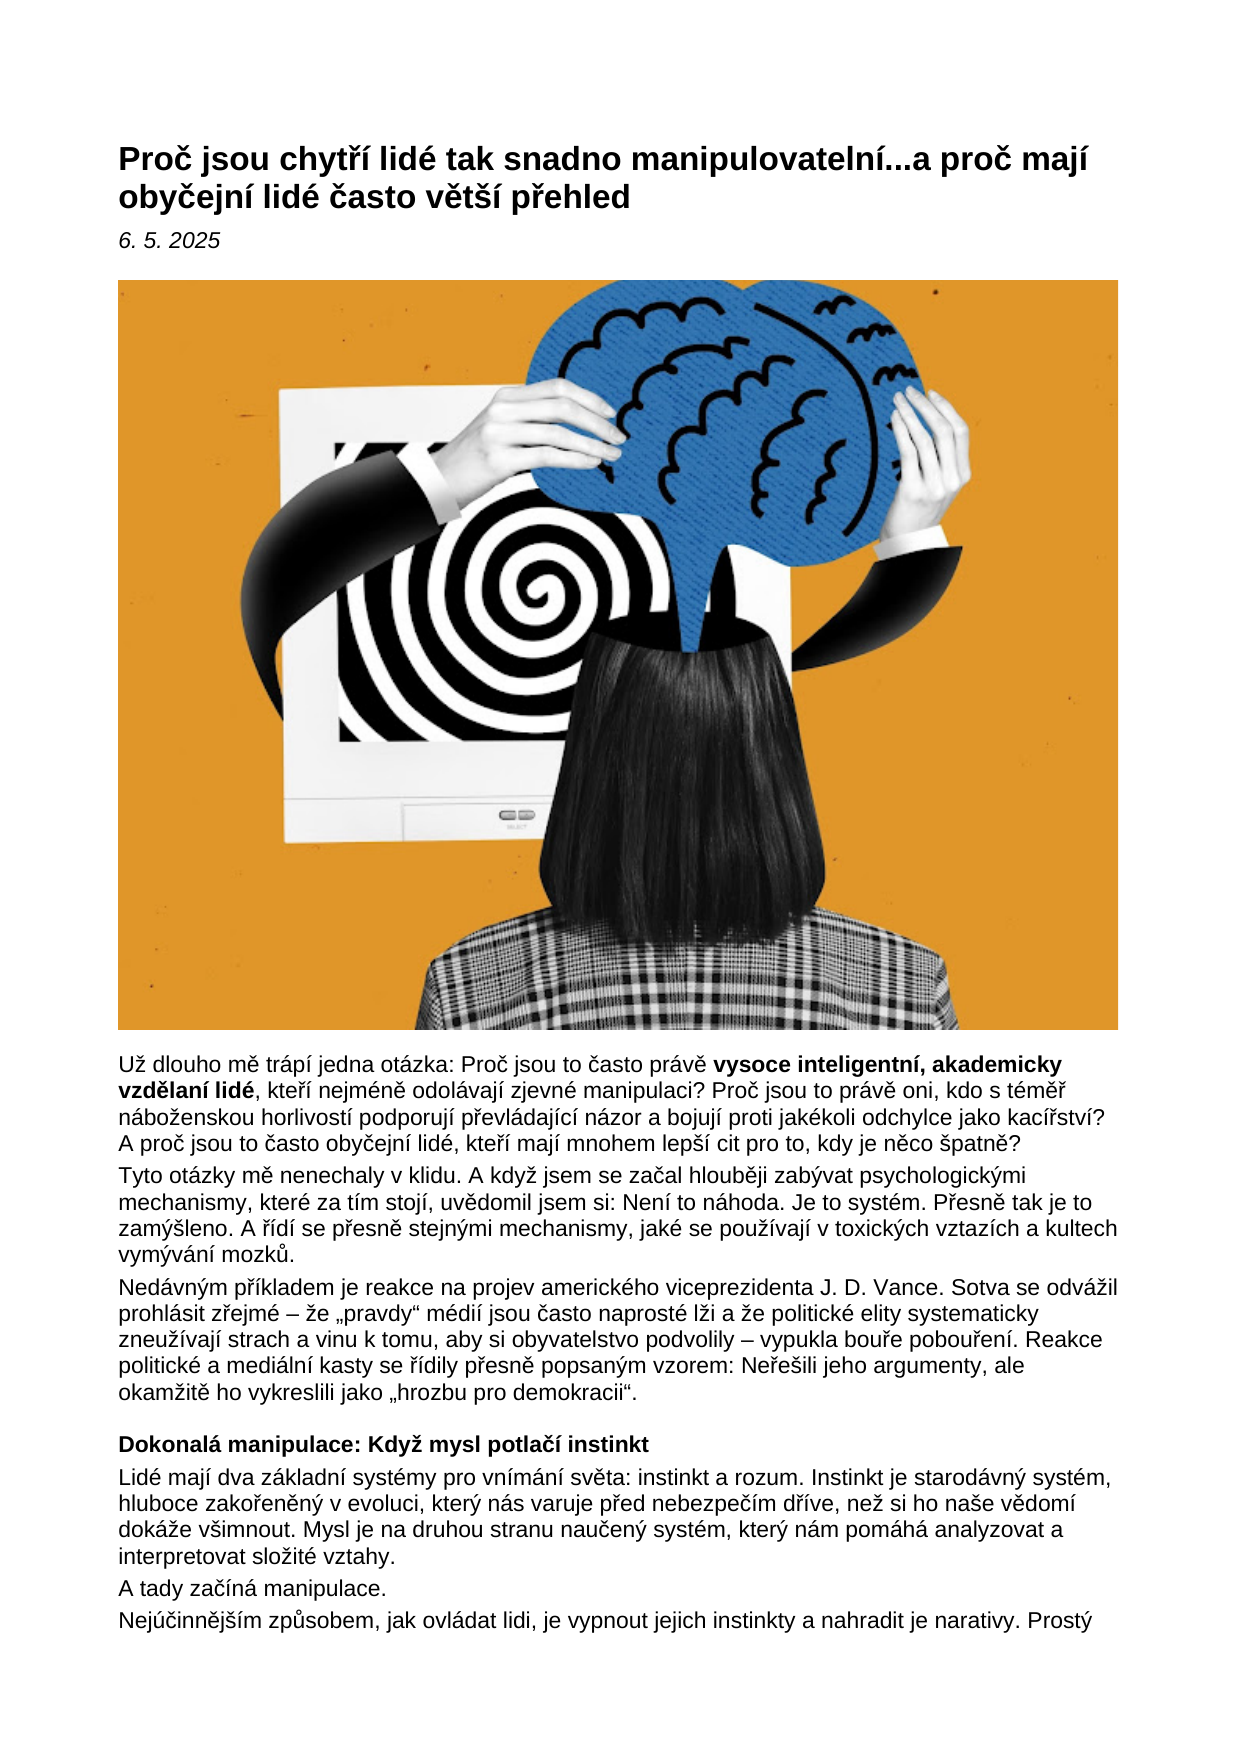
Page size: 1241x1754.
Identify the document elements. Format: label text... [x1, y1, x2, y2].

text A tady začíná manipulace. [118, 1575, 1122, 1601]
text Nedávným příkladem je reakce na projev amerického viceprezidenta J. D. Vance. Sotva se odvážil prohlásit zřejmé – že „pravdy“ médií jsou často naprosté lži a že politické elity systematicky zneužívají strach a vinu k tomu, aby si obyvatelstvo podvolily – vypukla bouře pobouření. Reakce politické a mediální kasty se řídily přesně popsaným vzorem: Neřešili jeho argumenty, ale okamžitě ho vykreslili jako „hrozbu pro demokracii“. [118, 1273, 1122, 1405]
text Tyto otázky mě nenechaly v klidu. A když jsem se začal hlouběji zabývat psychologickými mechanismy, které za tím stojí, uvědomil jsem si: Není to náhoda. Je to systém. Přesně tak je to zamýšleno. A řídí se přesně stejnými mechanismy, jaké se používají v toxických vztazích a kultech vymývání mozků. [118, 1162, 1122, 1267]
text Nejúčinnějším způsobem, jak ovládat lidi, je vypnout jejich instinkty a nahradit je narativy. Prostý [118, 1607, 1122, 1634]
text 6. 5. 2025 [118, 227, 1122, 254]
text Dokonalá manipulace: Když mysl potlačí instinkt [118, 1431, 1122, 1458]
text Lidé mají dva základní systémy pro vnímání světa: instinkt a rozum. Instinkt je starodávný systém, hluboce zakořeněný v evoluci, který nás varuje před nebezpečím dříve, než si ho naše vědomí dokáže všimnout. Mysl je na druhou stranu naučený systém, který nám pomáhá analyzovat a interpretovat složité vztahy. [118, 1464, 1122, 1569]
subtitle Proč jsou chytří lidé tak snadno manipulovatelní...a proč mají obyčejní lidé často větší přehled [118, 139, 1122, 216]
picture [118, 280, 1119, 1030]
text Už dlouho mě trápí jedna otázka: Proč jsou to často právě vysoce inteligentní, akademicky vzdělaní lidé, kteří nejméně odolávají zjevné manipulaci? Proč jsou to právě oni, kdo s téměř náboženskou horlivostí podporují převládající názor a bojují proti jakékoli odchylce jako kacířství? A proč jsou to často obyčejní lidé, kteří mají mnohem lepší cit pro to, kdy je něco špatně? [118, 1051, 1122, 1156]
